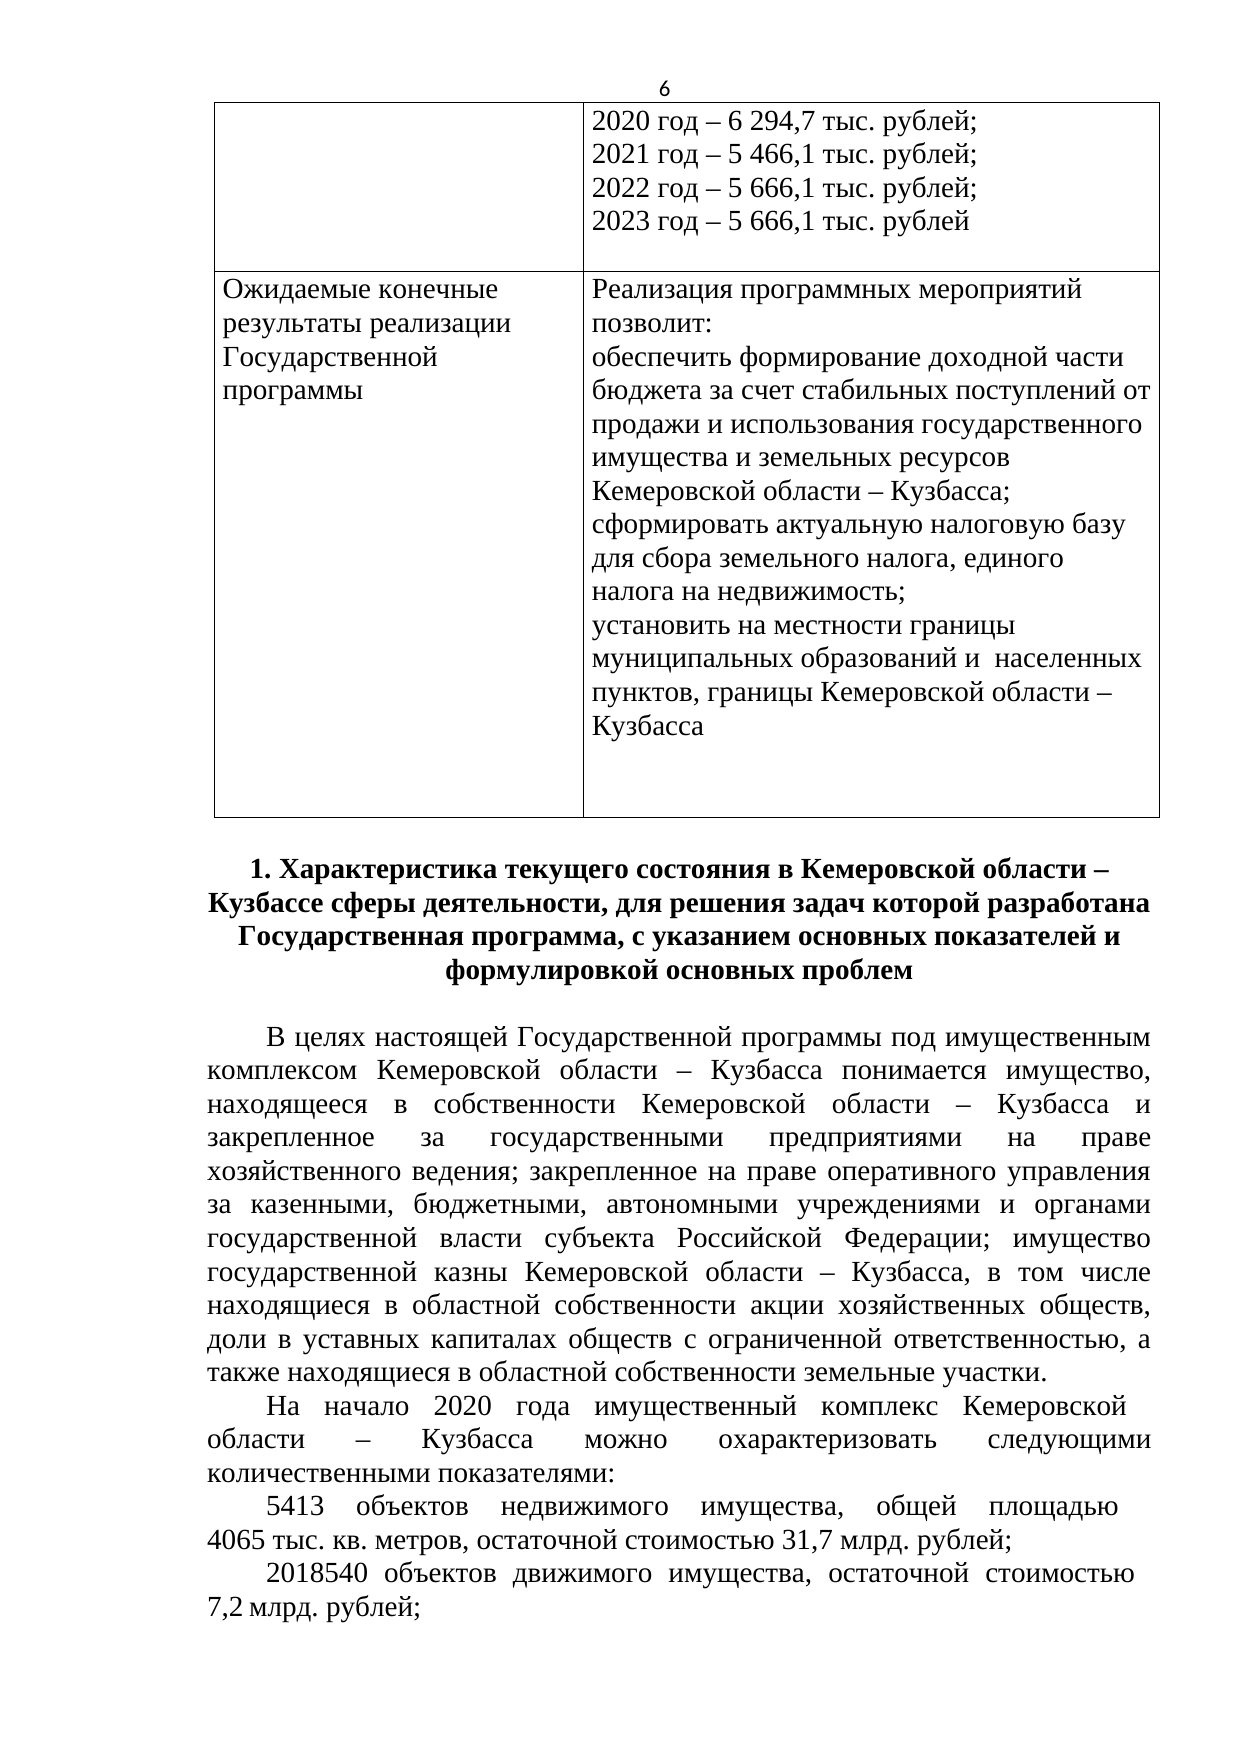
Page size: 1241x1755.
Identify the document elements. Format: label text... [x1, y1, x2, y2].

text 2018540 объектов движимого имущества, остаточной стоимостью 7,2 млрд. рублей; [207, 1556, 1152, 1623]
text На начало 2020 года имущественный комплекс Кемеровской области – Кузбасса можно охарактеризовать следующими количественными показателями: [207, 1388, 1152, 1488]
text В целях настоящей Государственной программы под имущественным комплексом Кемеровской области – Кузбасса понимается имущество, находящееся в собственности Кемеровской области – Кузбасса и закрепленное за государственными предприятиями на праве хозяйственного ведения; закрепленное на праве оперативного управления за казенными, бюджетными, автономными учреждениями и органами государственной власти субъекта Российской Федерации; имущество государственной казны Кемеровской области – Кузбасса, в том числе находящиеся в областной собственности акции хозяйственных обществ, доли в уставных капиталах обществ с ограниченной ответственностью, а также находящиеся в областной собственности земельные участки. [207, 1019, 1152, 1388]
table_cell [215, 103, 583, 271]
text 1. Характеристика текущего состояния в Кемеровской области – Кузбассе сферы деятельности, для решения задач которой разработана Государственная программа, с указанием основных показателей и формулировкой основных проблем [207, 851, 1152, 985]
table_cell Ожидаемые конечные результаты реализации Государственной программы [215, 272, 583, 817]
text 5413 объектов недвижимого имущества, общей площадью 4065 тыс. кв. метров, остаточной стоимостью 31,7 млрд. рублей; [207, 1488, 1152, 1556]
table_cell Реализация программных мероприятий позволит: обеспечить формирование доходной части бюджета за счет стабильных поступлений от продажи и использования государственного имущества и земельных ресурсов Кемеровской области – Кузбасса; сформировать актуальную налоговую базу для сбора земельного налога, единого налога на недвижимость; установить на местности границы муниципальных образований и населенных пунктов, границы Кемеровской области – Кузбасса [584, 272, 1159, 817]
